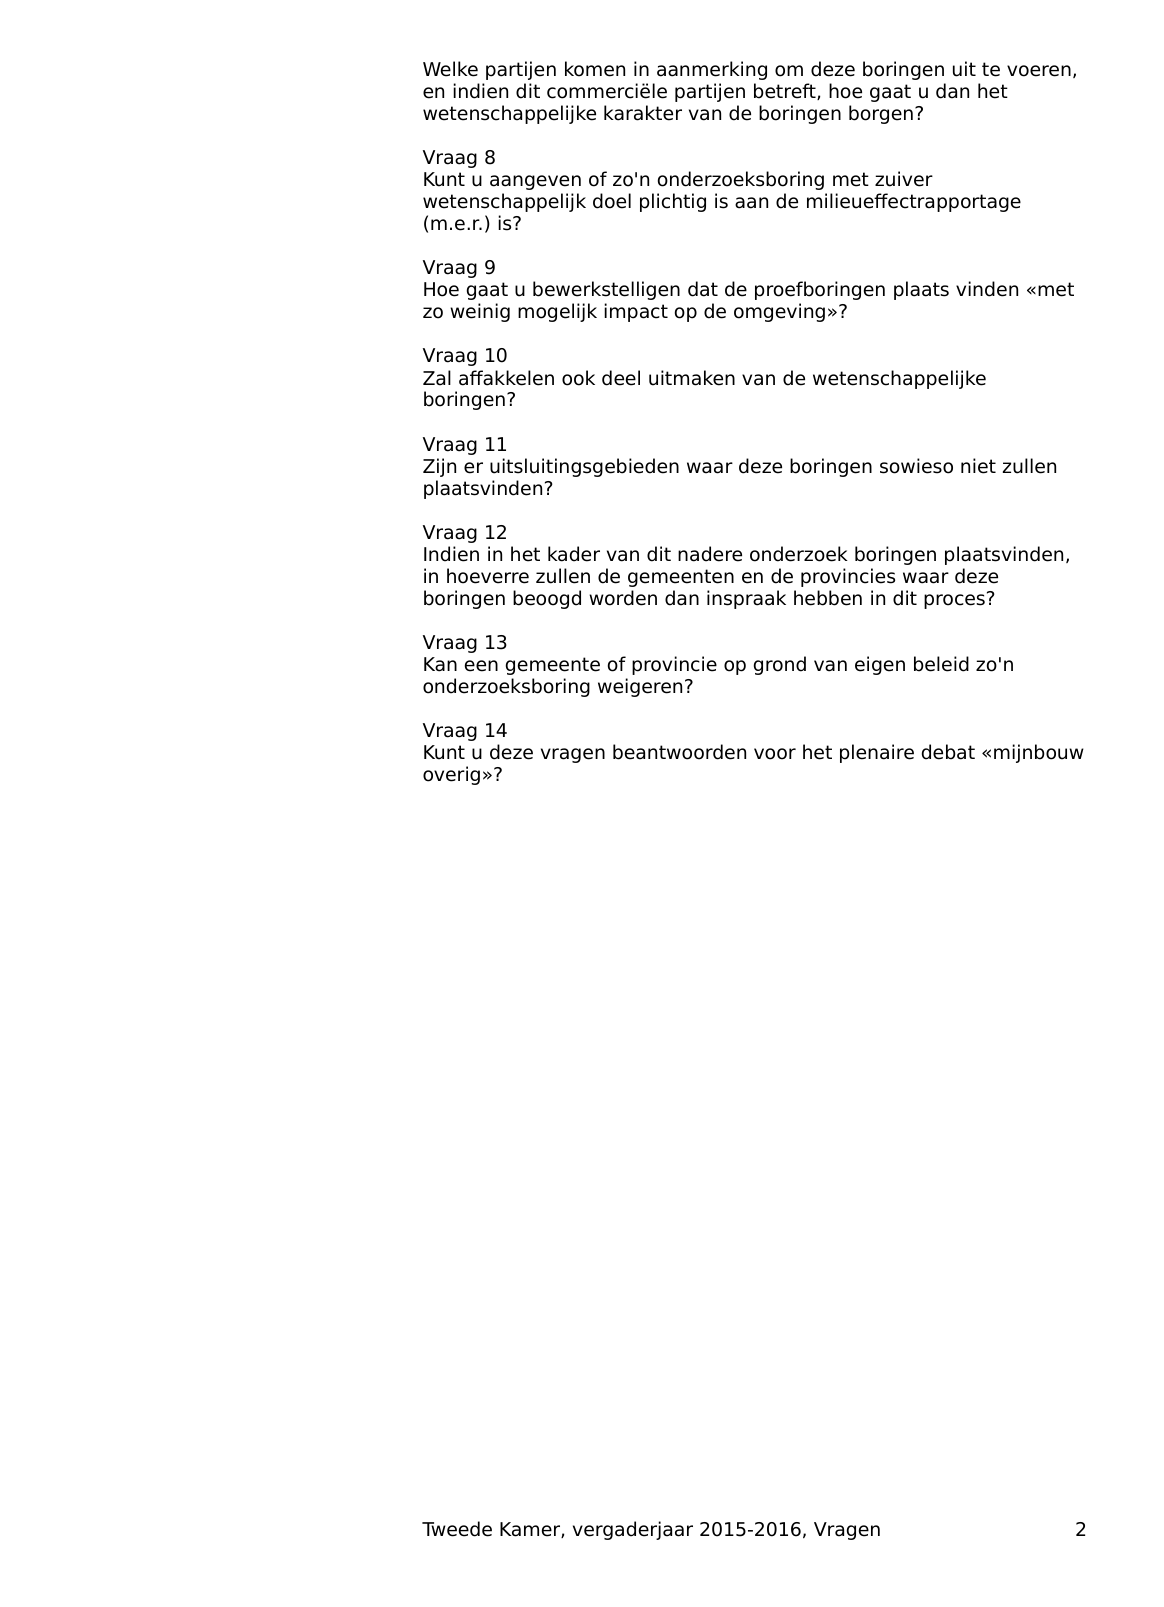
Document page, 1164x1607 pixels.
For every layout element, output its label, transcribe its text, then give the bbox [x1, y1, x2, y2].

text Welke partijen komen in aanmerking om deze boringen uit te voeren, en indien dit commerciële partijen betreft, hoe gaat u dan het wetenschappelijke karakter van de boringen borgen? [422, 59, 1087, 125]
text Kunt u deze vragen beantwoorden voor het plenaire debat «mijnbouw overig»? [422, 742, 1087, 786]
text Vraag 11 [422, 433, 1087, 456]
text Indien in het kader van dit nadere onderzoek boringen plaatsvinden, in hoeverre zullen de gemeenten en de provincies waar deze boringen beoogd worden dan inspraak hebben in dit proces? [422, 544, 1087, 609]
text Vraag 9 [422, 257, 1087, 279]
text Vraag 12 [422, 522, 1087, 544]
text Vraag 10 [422, 345, 1087, 367]
text Kunt u aangeven of zo'n onderzoeksboring met zuiver wetenschappelijk doel plichtig is aan de milieueffectrapportage (m.e.r.) is? [422, 169, 1087, 235]
text Zal affakkelen ook deel uitmaken van de wetenschappelijke boringen? [422, 367, 1087, 411]
text Zijn er uitsluitingsgebieden waar deze boringen sowieso niet zullen plaatsvinden? [422, 456, 1087, 499]
text Vraag 8 [422, 147, 1087, 169]
text Vraag 14 [422, 720, 1087, 742]
text Kan een gemeente of provincie op grond van eigen beleid zo'n onderzoeksboring weigeren? [422, 654, 1087, 698]
text Hoe gaat u bewerkstelligen dat de proefboringen plaats vinden «met zo weinig mogelijk impact op de omgeving»? [422, 279, 1087, 323]
text Vraag 13 [422, 632, 1087, 654]
